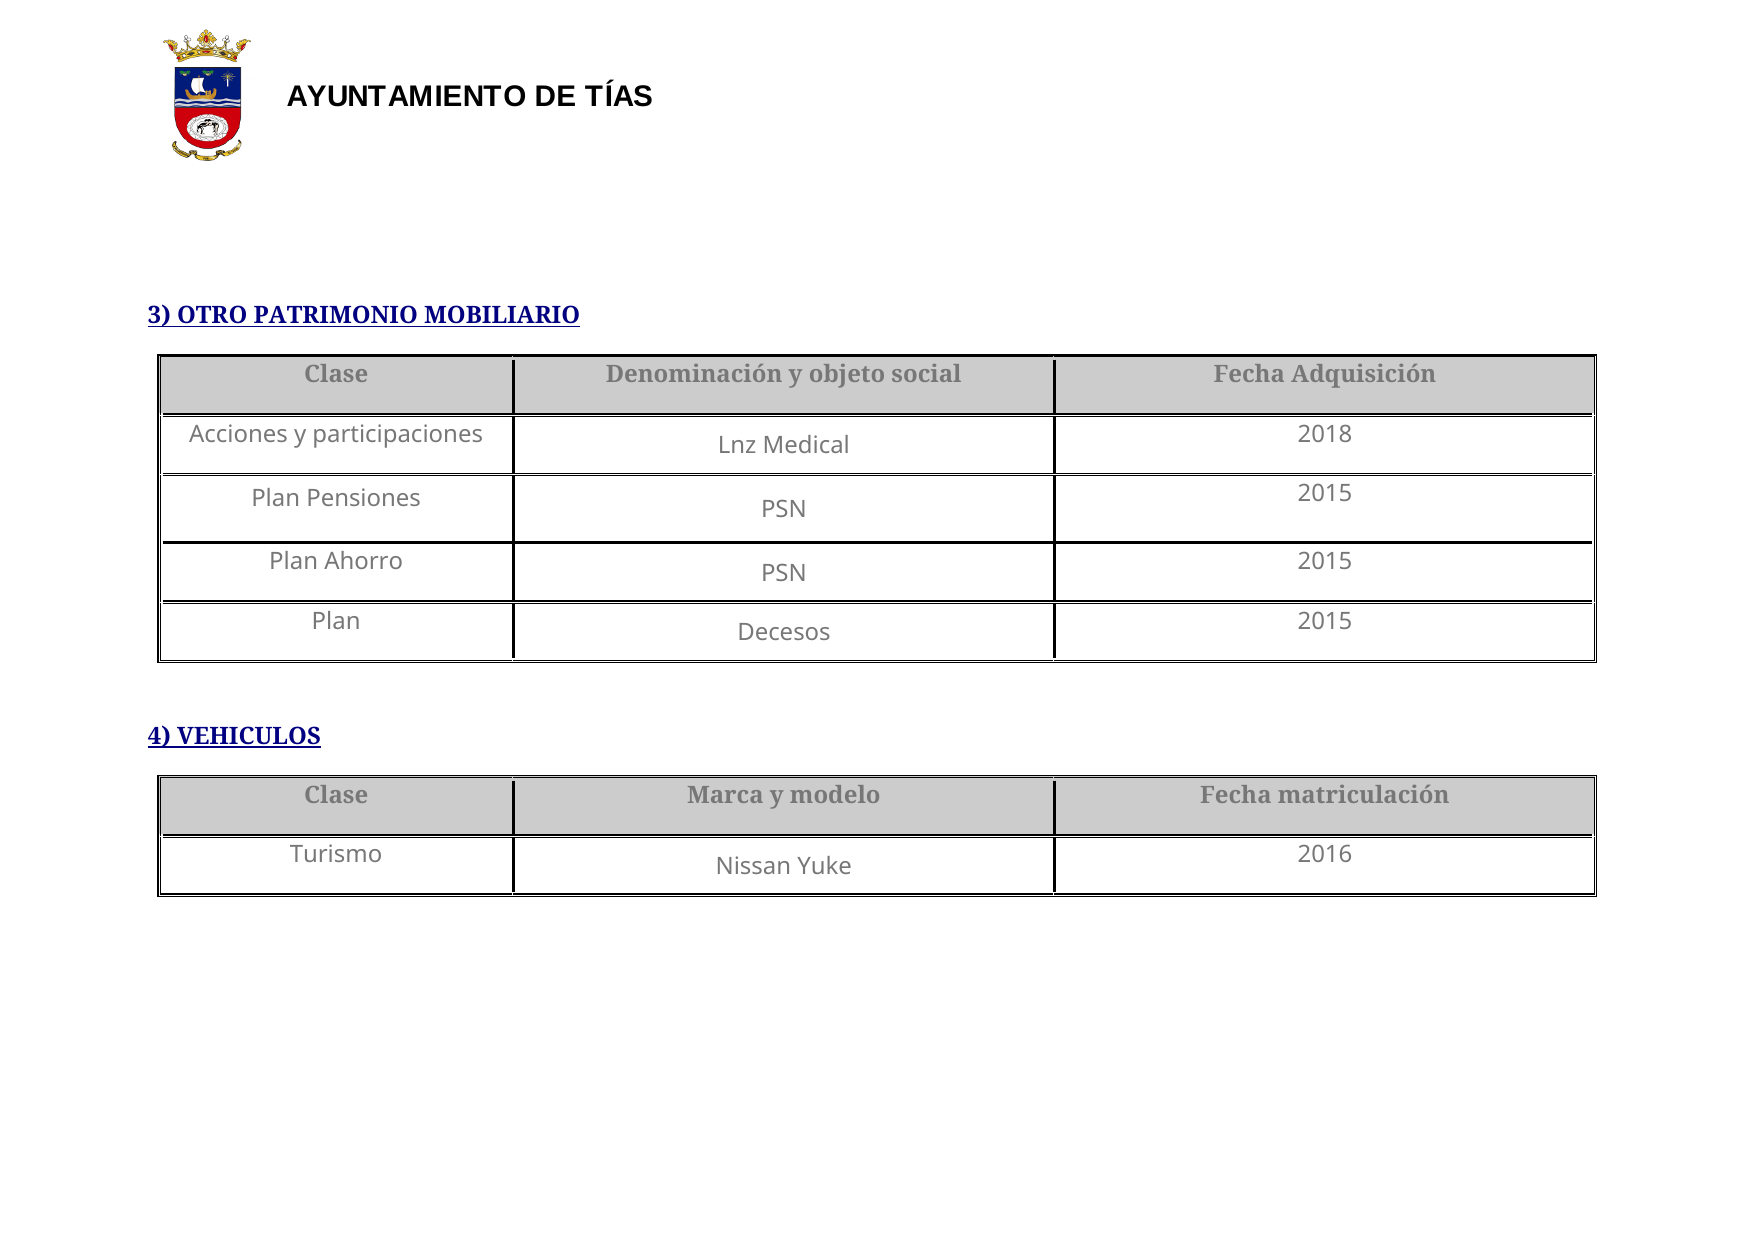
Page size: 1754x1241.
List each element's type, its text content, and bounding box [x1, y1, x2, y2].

table_header Denominación y objeto social [513, 356, 1054, 413]
table_cell PSN [515, 476, 1053, 541]
table_header Marca y modelo [513, 776, 1054, 834]
table_cell 2018 [1056, 413, 1594, 472]
table_cell 2016 [1054, 834, 1594, 893]
text 4) VEHICULOS [148, 719, 1606, 751]
table_header Clase [161, 356, 513, 413]
table_cell Nissan Yuke [513, 838, 1054, 893]
table_cell 2015 [1054, 600, 1594, 659]
table_cell Turismo [161, 834, 513, 893]
table_header Fecha matriculación [1054, 778, 1594, 834]
table_cell PSN [515, 544, 1053, 600]
table_cell Lnz Medical [515, 417, 1053, 472]
table_header Fecha Adquisición [1054, 357, 1594, 413]
table_cell Plan Ahorro [161, 541, 512, 600]
table_cell Decesos [513, 604, 1054, 659]
table_cell Plan [161, 600, 513, 659]
table_cell Acciones y participaciones [161, 413, 512, 472]
table_cell 2015 [1056, 473, 1594, 541]
table_header Clase [159, 776, 513, 834]
table_cell 2015 [1056, 541, 1594, 600]
text 3) OTRO PATRIMONIO MOBILIARIO [148, 298, 1606, 331]
table_cell Plan Pensiones [161, 473, 512, 541]
